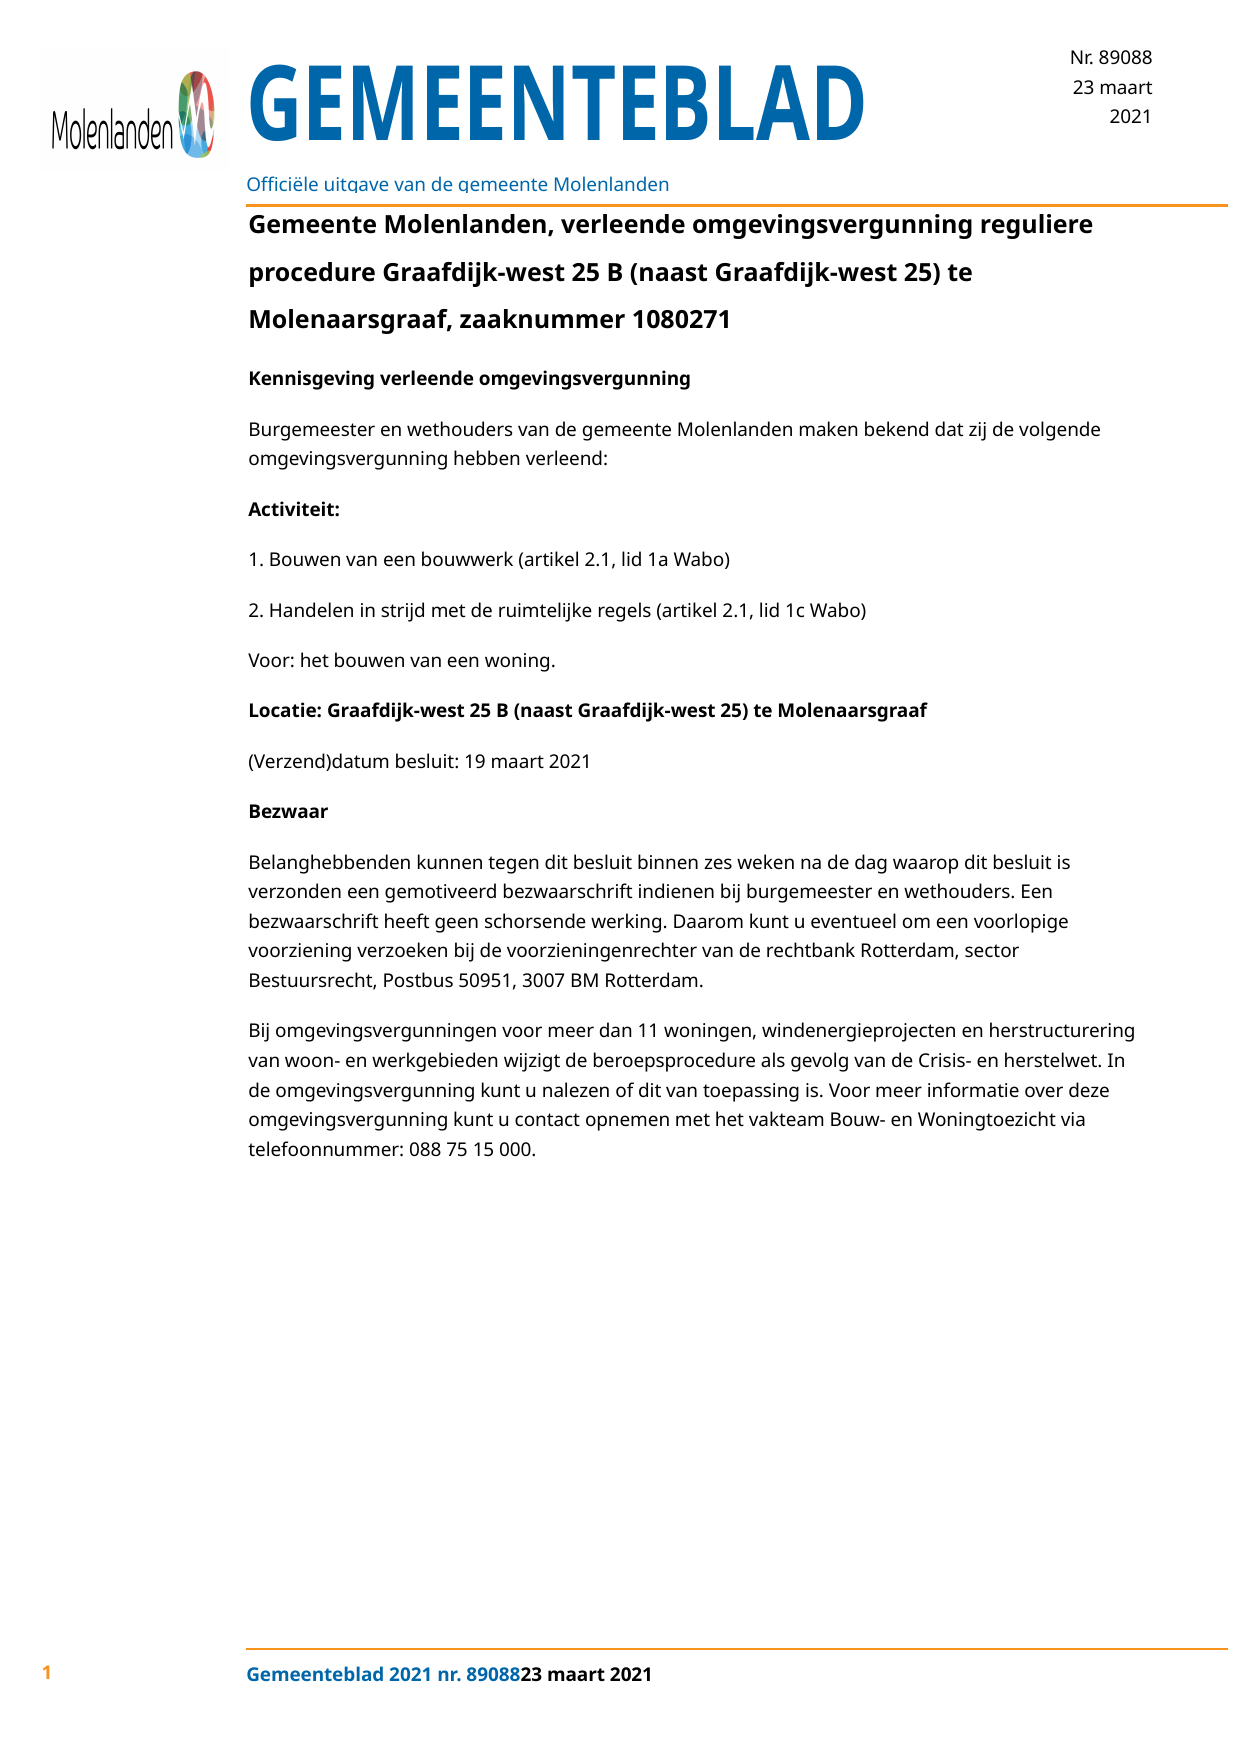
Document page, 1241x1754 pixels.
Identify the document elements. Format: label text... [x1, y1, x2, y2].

text 2. Handelen in strijd met de ruimtelijke regels (artikel 2.1, lid 1c Wabo) [248, 597, 1152, 622]
text Bezwaar [248, 798, 1152, 824]
text Belanghebbenden kunnen tegen dit besluit binnen zes weken na de dag waarop dit besluit is verzonden een gemotiveerd bezwaarschrift indienen bij burgemeester en wethouders. Een bezwaarschrift heeft geen schorsende werking. Daarom kunt u eventueel om een voorlopige voorziening verzoeken bij de voorzieningenrechter van de rechtbank Rotterdam, sector Bestuursrecht, Postbus 50951, 3007 BM Rotterdam. [248, 849, 1152, 993]
text Kennisgeving verleende omgevingsvergunning [248, 366, 1152, 391]
text Voor: het bouwen van een woning. [248, 647, 1152, 673]
picture [41, 47, 231, 172]
text Activiteit: [248, 496, 1152, 522]
text Locatie: Graafdijk-west 25 B (naast Graafdijk-west 25) te Molenaarsgraaf [248, 698, 1152, 723]
text Gemeente Molenlanden, verleende omgevingsvergunning reguliere procedure Graafdijk-west 25 B (naast Graafdijk-west 25) te Molenaarsgraaf, zaaknummer 1080271 [248, 207, 1152, 336]
text Bij omgevingsvergunningen voor meer dan 11 woningen, windenergieprojecten en herstructurering van woon- en werkgebieden wijzigt de beroepsprocedure als gevolg van de Crisis- en herstelwet. In de omgevingsvergunning kunt u nalezen of dit van toepassing is. Voor meer informatie over deze omgevingsvergunning kunt u contact opnemen met het vakteam Bouw- en Woningtoezicht via telefoonnummer: 088 75 15 000. [248, 1018, 1152, 1162]
text 1. Bouwen van een bouwwerk (artikel 2.1, lid 1a Wabo) [248, 546, 1152, 572]
text Burgemeester en wethouders van de gemeente Molenlanden maken bekend dat zij de volgende omgevingsvergunning hebben verleend: [248, 416, 1152, 471]
text (Verzend)datum besluit: 19 maart 2021 [248, 748, 1152, 774]
